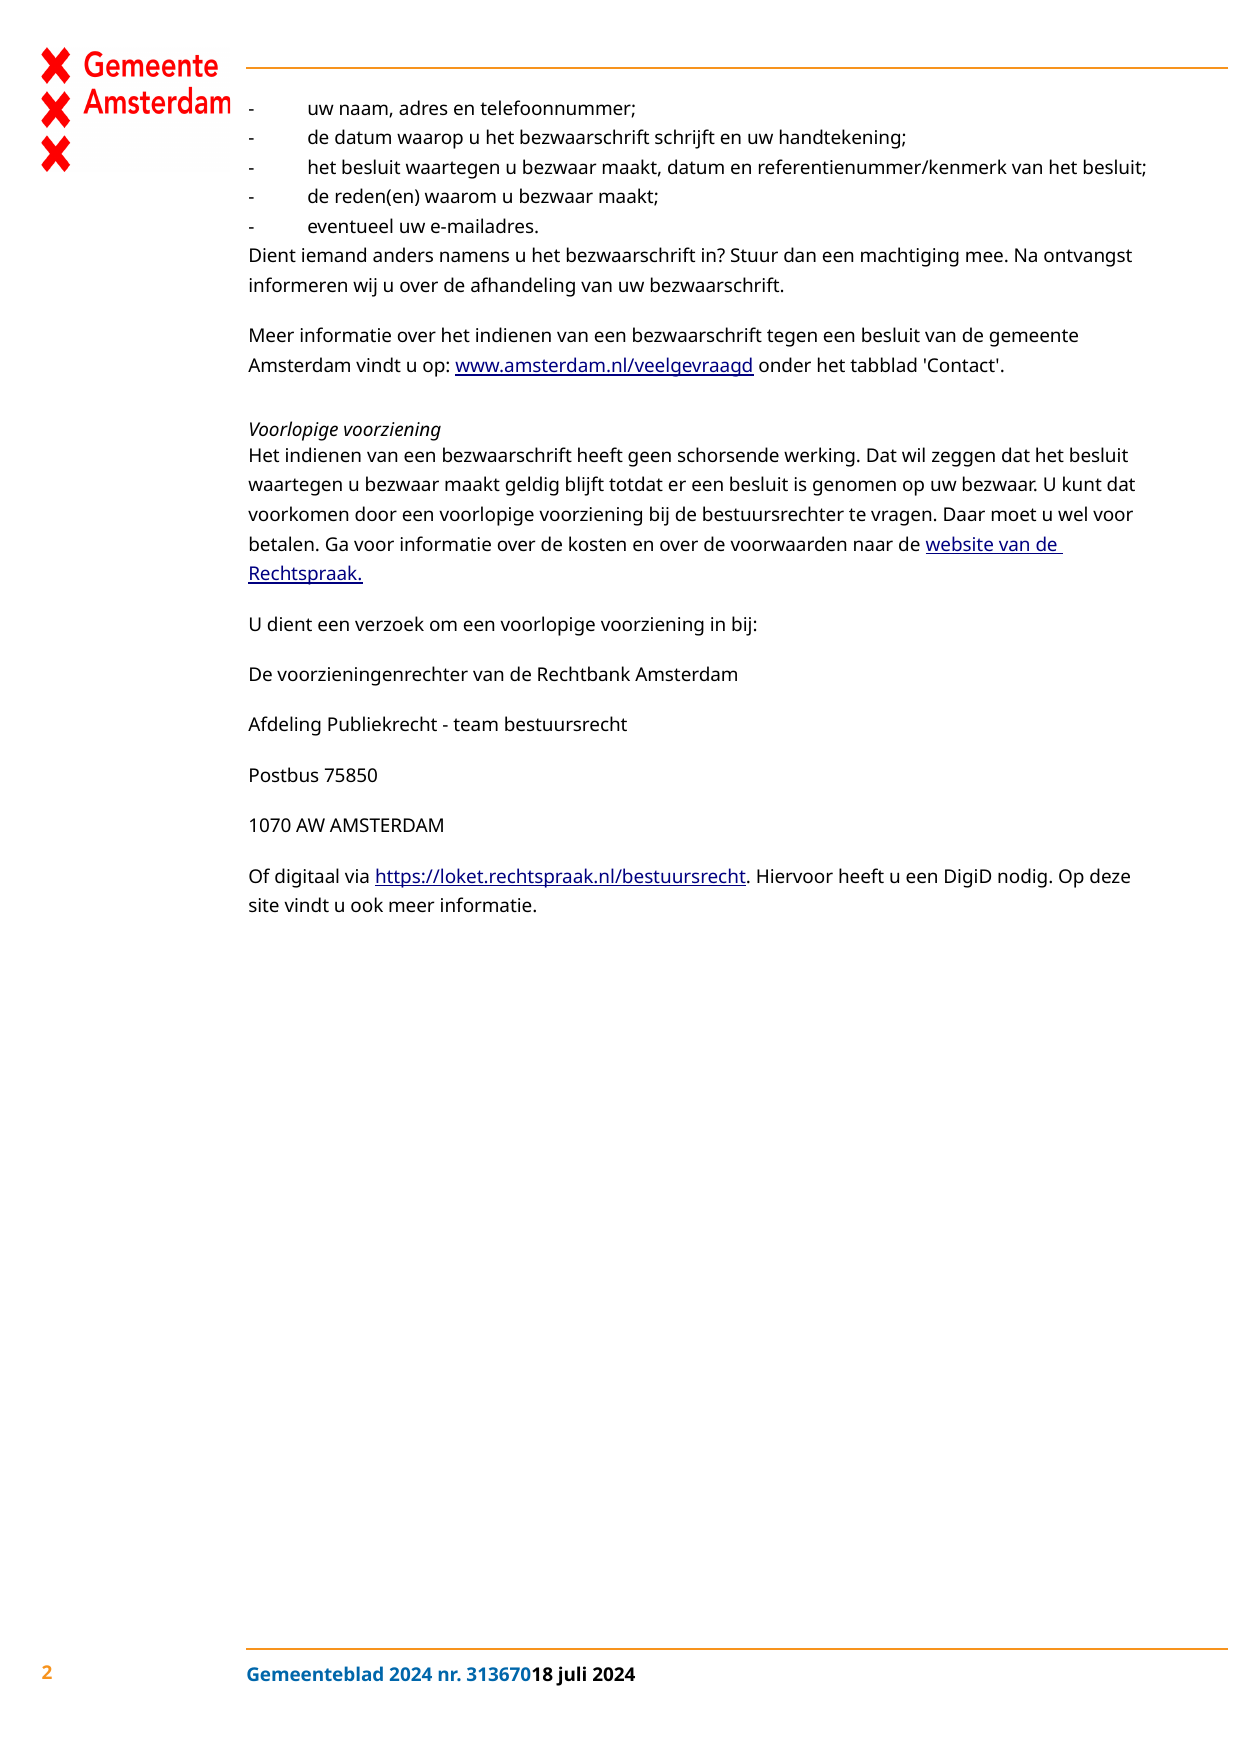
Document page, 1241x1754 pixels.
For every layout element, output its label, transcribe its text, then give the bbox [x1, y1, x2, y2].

list uw naam, adres en telefoonnummer; [248, 95, 1152, 121]
text 1070 AW AMSTERDAM [248, 812, 1152, 838]
text Postbus 75850 [248, 762, 1152, 788]
picture [41, 47, 231, 172]
text Afdeling Publiekrecht - team bestuursrecht [248, 712, 1152, 737]
text Voorlopige voorziening [248, 416, 1152, 442]
text De voorzieningenrechter van de Rechtbank Amsterdam [248, 661, 1152, 687]
text Meer informatie over het indienen van een bezwaarschrift tegen een besluit van de gemeente Amsterdam vindt u op: www.amsterdam.nl/veelgevraagd onder het tabblad 'Contact'. [248, 323, 1152, 378]
list eventueel uw e-mailadres. [248, 213, 1152, 239]
text Dient iemand anders namens u het bezwaarschrift in? Stuur dan een machtiging mee. Na ontvangst informeren wij u over de afhandeling van uw bezwaarschrift. [248, 243, 1152, 298]
text U dient een verzoek om een voorlopige voorziening in bij: [248, 611, 1152, 636]
text Of digitaal via https://loket.rechtspraak.nl/bestuursrecht. Hiervoor heeft u een DigiD nodig. Op deze site vindt u ook meer informatie. [248, 863, 1152, 918]
list de datum waarop u het bezwaarschrift schrijft en uw handtekening; [248, 124, 1152, 150]
list het besluit waartegen u bezwaar maakt, datum en referentienummer/kenmerk van het besluit; [248, 154, 1152, 180]
text Het indienen van een bezwaarschrift heeft geen schorsende werking. Dat wil zeggen dat het besluit waartegen u bezwaar maakt geldig blijft totdat er een besluit is genomen op uw bezwaar. U kunt dat voorkomen door een voorlopige voorziening bij de bestuursrechter te vragen. Daar moet u wel voor betalen. Ga voor informatie over de kosten en over de voorwaarden naar de website van de Rechtspraak. [248, 442, 1152, 586]
list de reden(en) waarom u bezwaar maakt; [248, 183, 1152, 209]
